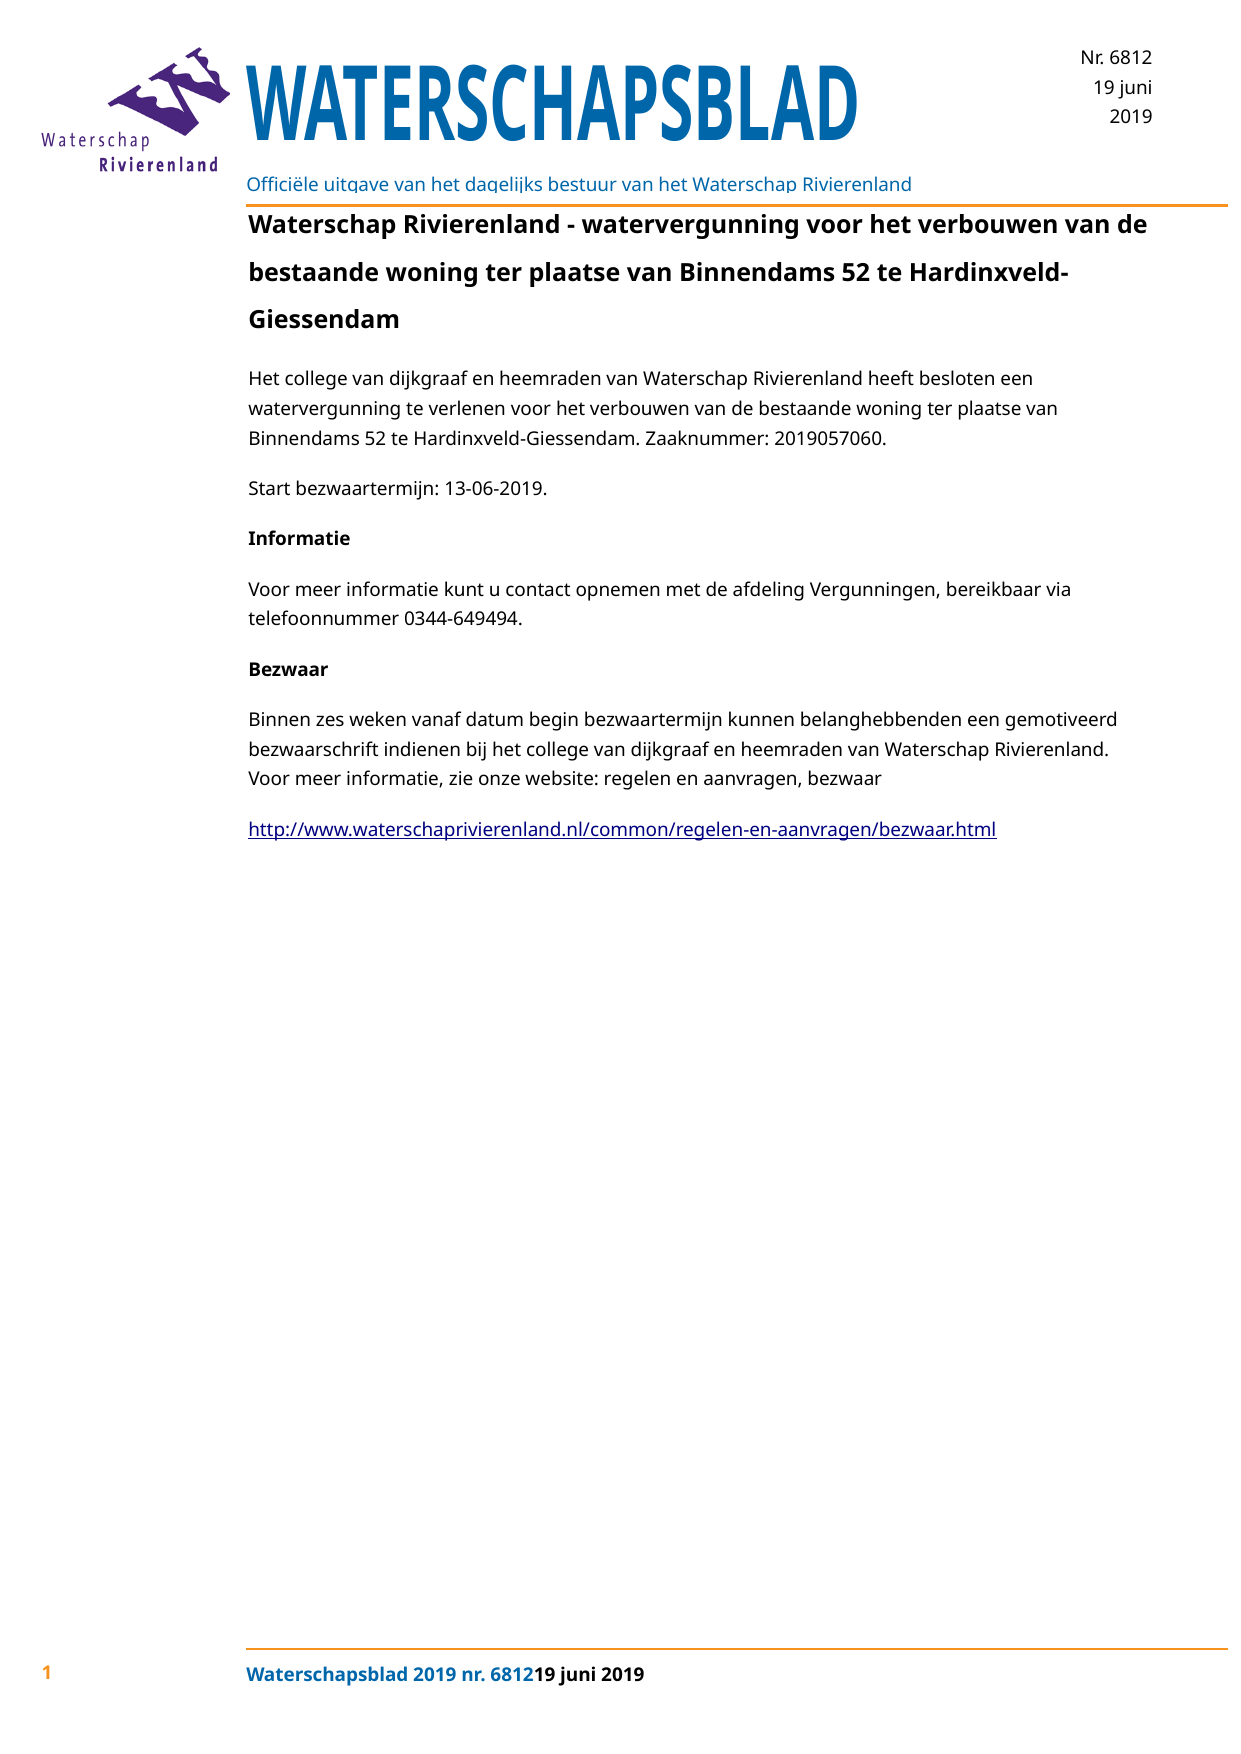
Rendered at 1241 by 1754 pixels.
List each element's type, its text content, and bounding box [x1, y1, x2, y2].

text Bezwaar [248, 656, 1152, 682]
text Binnen zes weken vanaf datum begin bezwaartermijn kunnen belanghebbenden een gemotiveerd bezwaarschrift indienen bij het college van dijkgraaf en heemraden van Waterschap Rivierenland. Voor meer informatie, zie onze website: regelen en aanvragen, bezwaar [248, 706, 1152, 791]
text Informatie [248, 526, 1152, 551]
picture [41, 47, 231, 172]
text Waterschap Rivierenland - watervergunning voor het verbouwen van de bestaande woning ter plaatse van Binnendams 52 te Hardinxveld-Giessendam [248, 207, 1152, 336]
text Het college van dijkgraaf en heemraden van Waterschap Rivierenland heeft besloten een watervergunning te verlenen voor het verbouwen van de bestaande woning ter plaatse van Binnendams 52 te Hardinxveld-Giessendam. Zaaknummer: 2019057060. [248, 366, 1152, 450]
text http://www.waterschaprivierenland.nl/common/regelen-en-aanvragen/bezwaar.html [248, 816, 1152, 842]
text Start bezwaartermijn: 13-06-2019. [248, 475, 1152, 501]
text Voor meer informatie kunt u contact opnemen met de afdeling Vergunningen, bereikbaar via telefoonnummer 0344-649494. [248, 576, 1152, 631]
